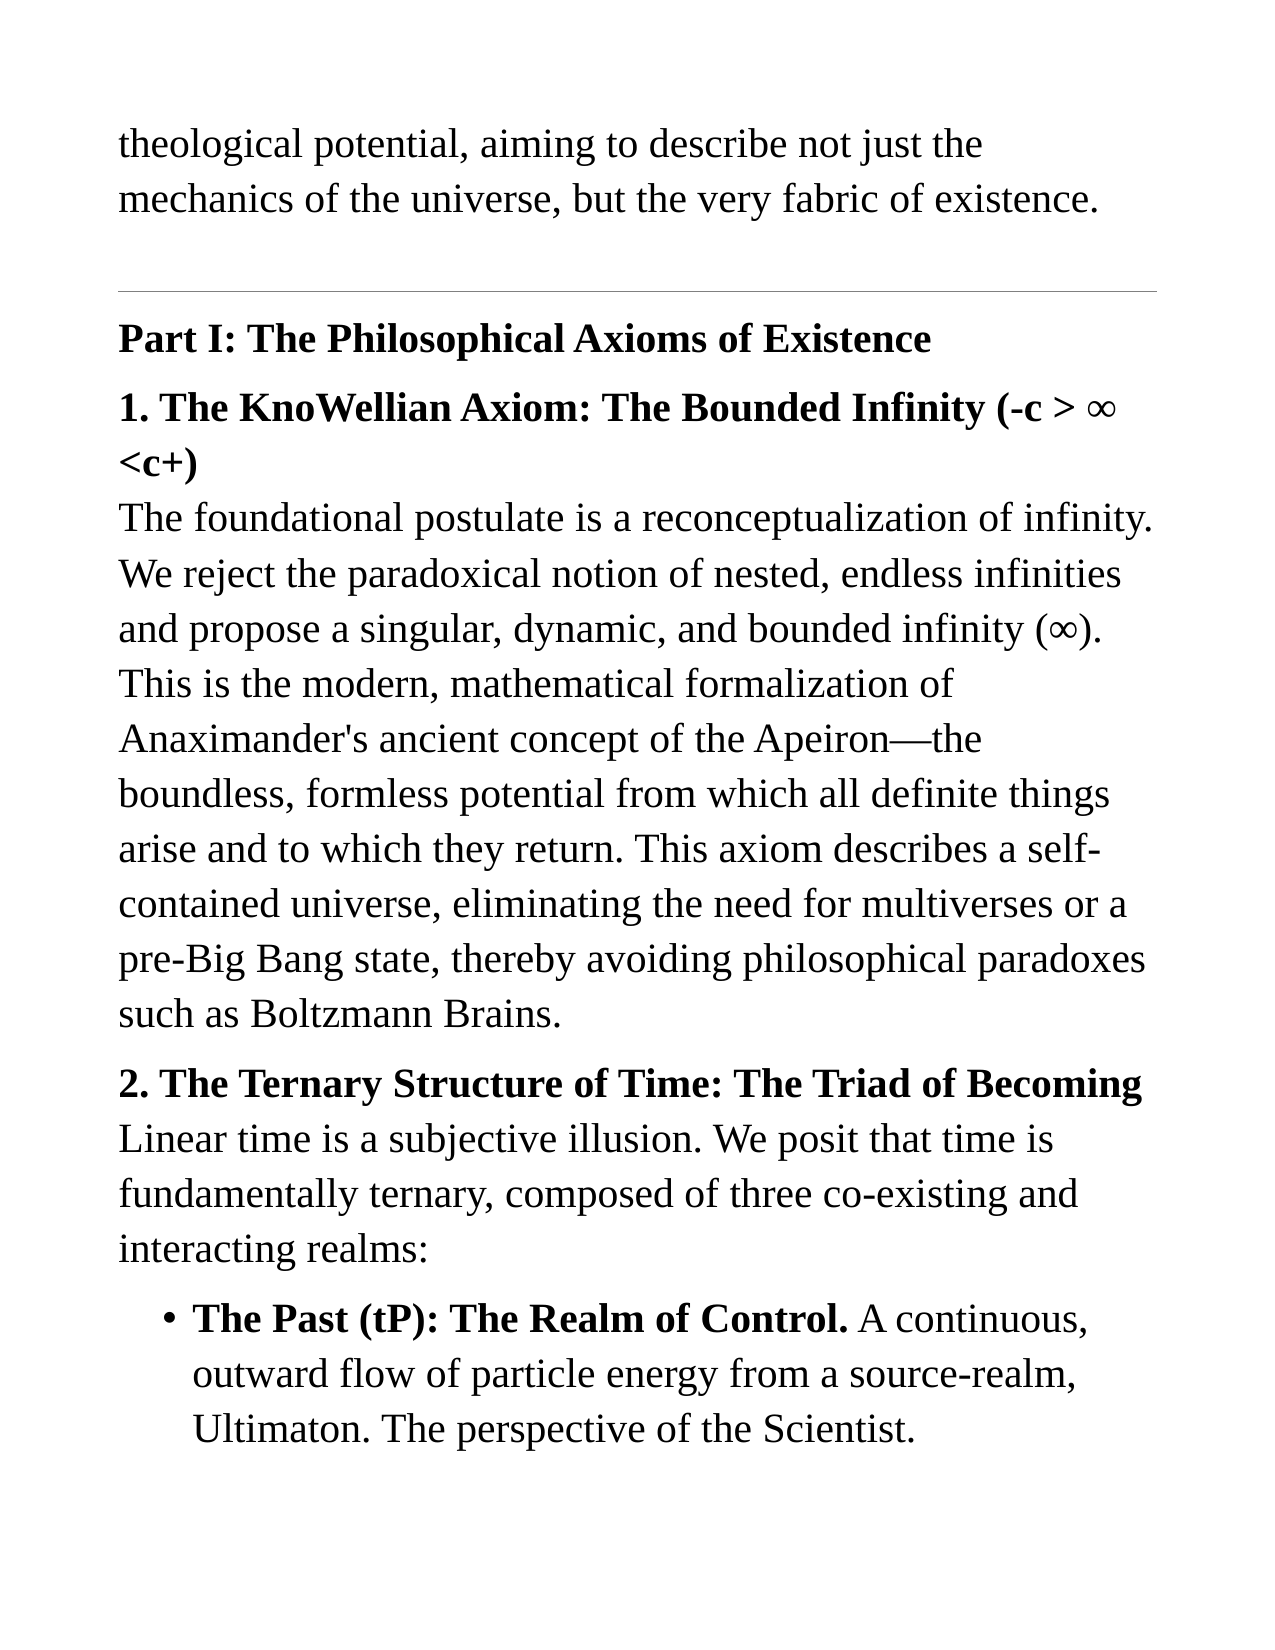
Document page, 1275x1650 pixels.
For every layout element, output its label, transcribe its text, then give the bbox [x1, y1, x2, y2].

text theological potential, aiming to describe not just the mechanics of the universe, but the very fabric of existence. [118, 118, 1157, 221]
text 2. The Ternary Structure of Time: The Triad of Becoming Linear time is a subjective illusion. We posit that time is fundamentally ternary, composed of three co-existing and interacting realms: [118, 1058, 1157, 1272]
list The Past (tP): The Realm of Control. A continuous, outward flow of particle energy from a source-realm, Ultimaton. The perspective of the Scientist. [162, 1293, 1157, 1452]
subtitle Part I: The Philosophical Axioms of Existence [118, 313, 1157, 361]
text 1. The KnoWellian Axiom: The Bounded Infinity (-c > ∞ <c+) The foundational postulate is a reconceptualization of infinity. We reject the paradoxical notion of nested, endless infinities and propose a singular, dynamic, and bounded infinity (∞). This is the modern, mathematical formalization of Anaximander's ancient concept of the Apeiron—the boundless, formless potential from which all definite things arise and to which they return. This axiom describes a self-contained universe, eliminating the need for multiverses or a pre-Big Bang state, thereby avoiding philosophical paradoxes such as Boltzmann Brains. [118, 383, 1157, 1037]
